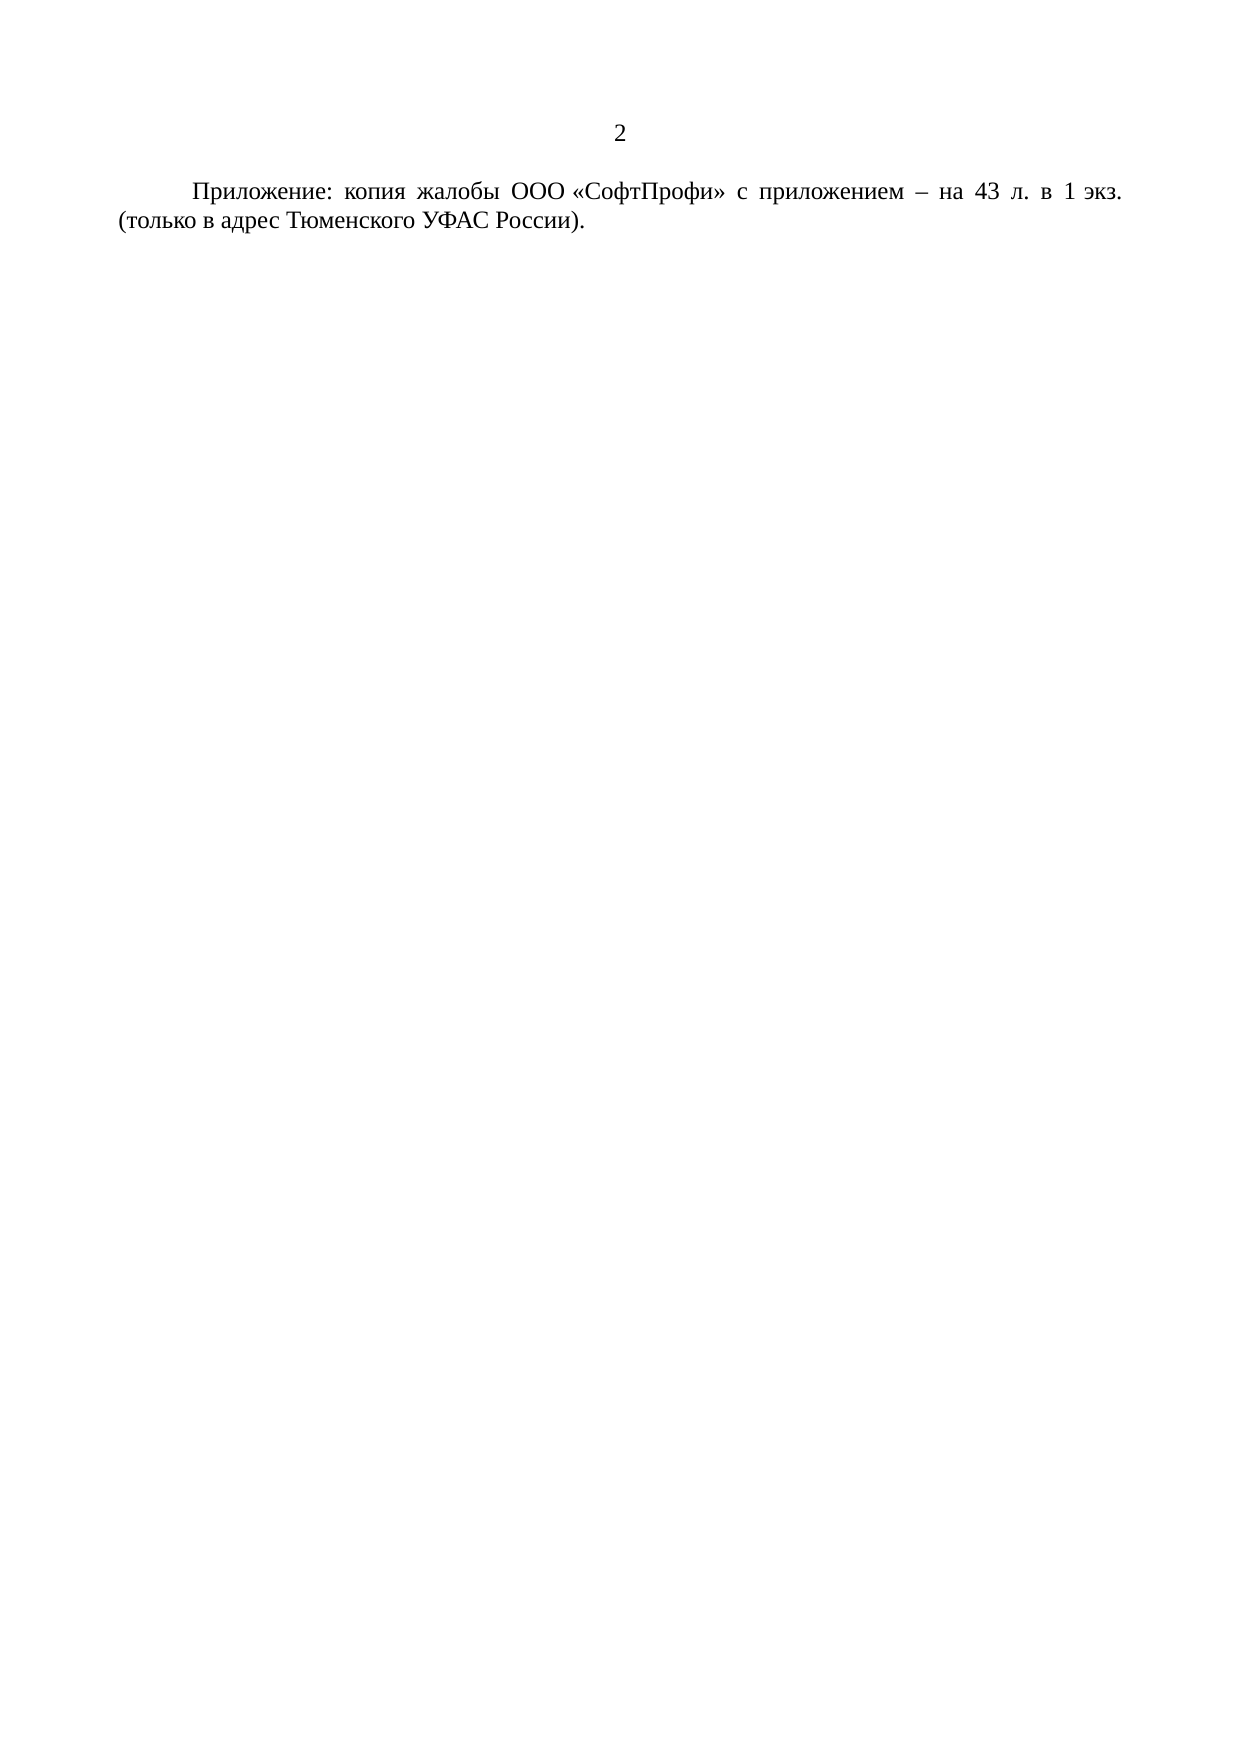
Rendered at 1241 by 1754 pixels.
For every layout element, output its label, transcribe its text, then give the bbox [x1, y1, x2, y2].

text Приложение: копия жалобы ООО «СофтПрофи» с приложением – на 43 л. в 1 экз. (только в адрес Тюменского УФАС России). [118, 176, 1122, 234]
